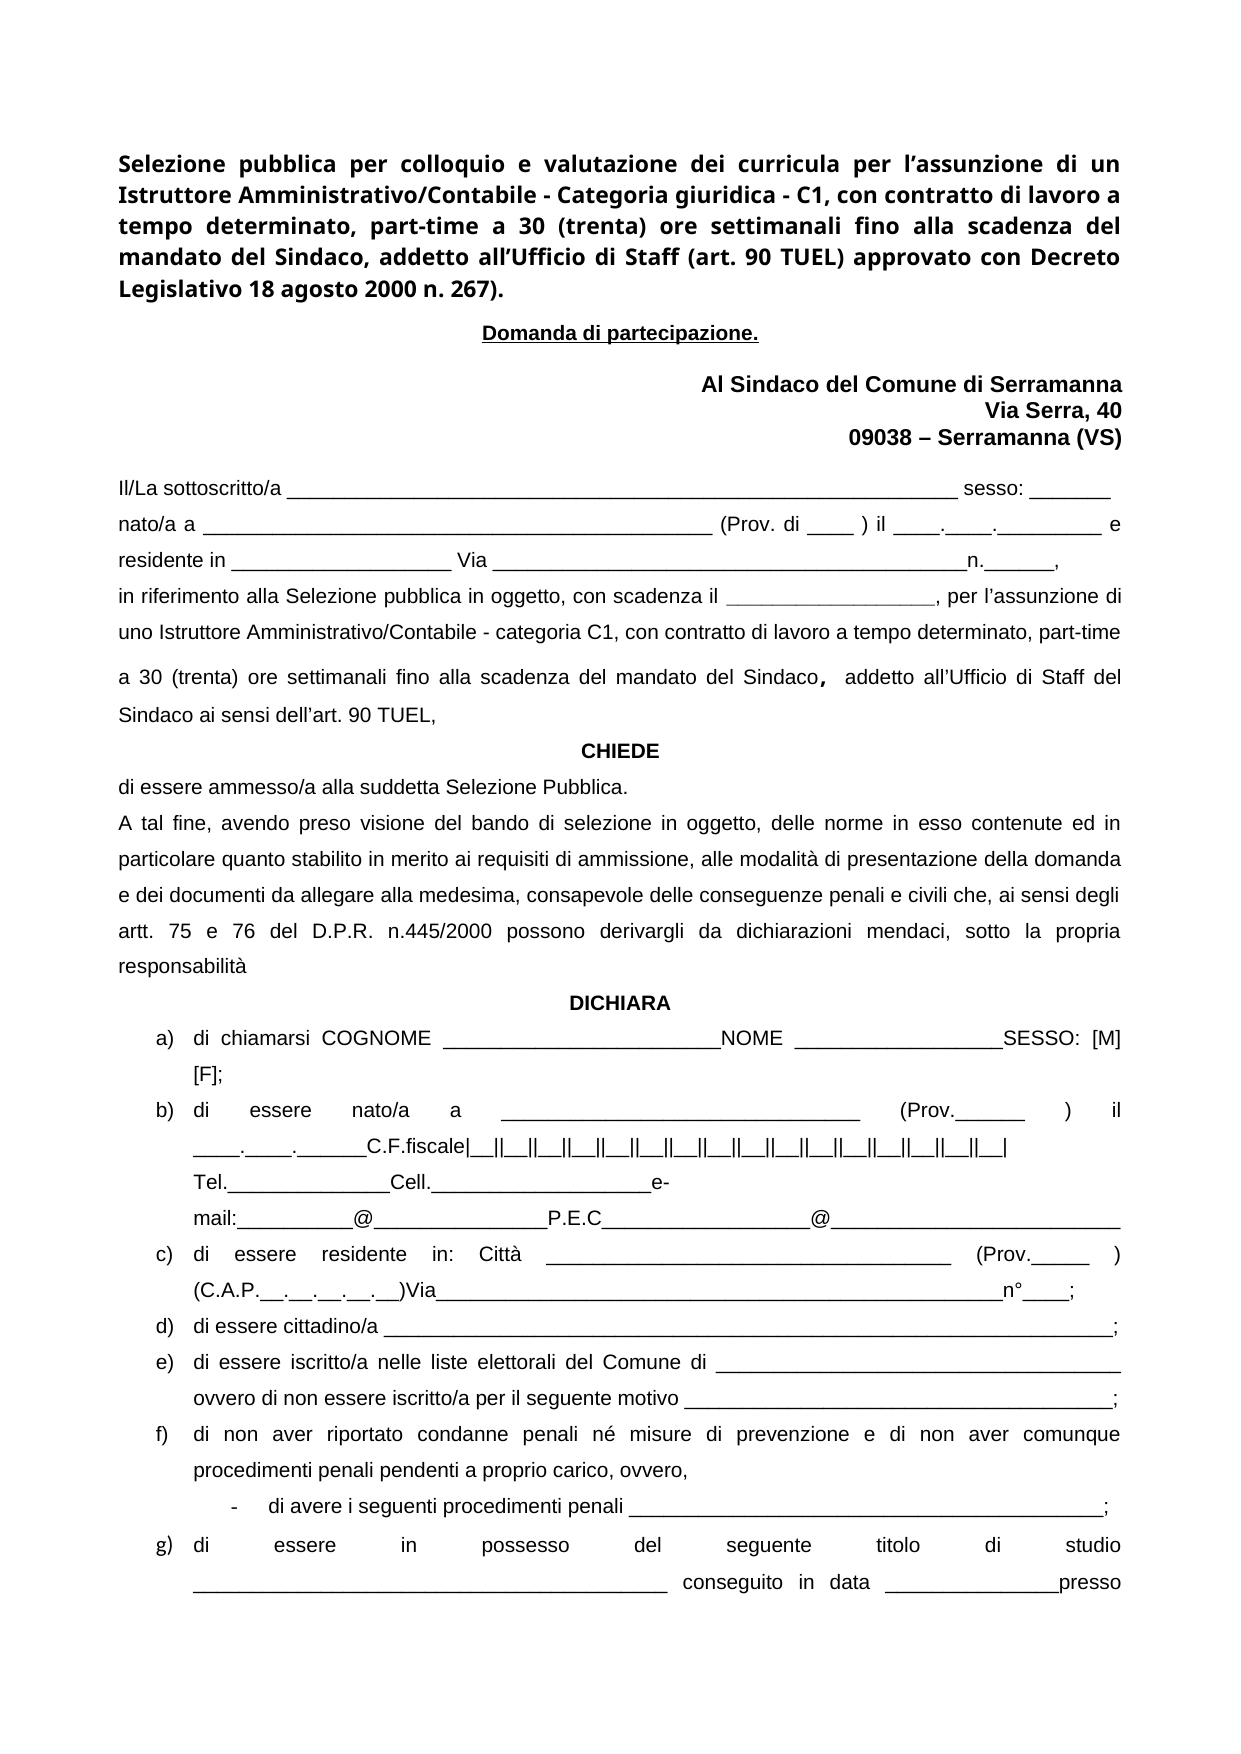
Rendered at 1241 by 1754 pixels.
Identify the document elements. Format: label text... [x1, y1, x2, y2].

text Al Sindaco del Comune di Serramanna [118, 371, 1122, 397]
text 09038 – Serramanna (VS) [118, 423, 1122, 450]
list di chiamarsi COGNOME ________________________NOME __________________SESSO: [M] [F]; [156, 1026, 1122, 1086]
list di essere residente in: Città ___________________________________ (Prov._____ ) (C.A.P.__.__.__.__.__)Via_________________________________________________n°____; [156, 1242, 1122, 1302]
text di essere ammesso/a alla suddetta Selezione Pubblica. [118, 775, 1122, 799]
text Domanda di partecipazione. [118, 321, 1122, 344]
text nato/a a ____________________________________________ (Prov. di ____ ) il ____.____._________ e residente in ___________________ Via _________________________________________n.______, [118, 512, 1122, 572]
list di essere nato/a a _______________________________ (Prov.______ ) il ____.____.______C.F.fiscale|__||__||__||__||__||__||__||__||__||__||__||__||__||__||__||__|Tel.______________Cell.___________________e-mail:__________@_______________P.E.C__________________@_________________________ [156, 1098, 1122, 1230]
list di essere in possesso del seguente titolo di studio _________________________________________ conseguito in data _______________presso [156, 1530, 1122, 1594]
list di avere i seguenti procedimenti penali _________________________________________; [231, 1493, 1122, 1518]
text DICHIARA [118, 990, 1122, 1014]
text in riferimento alla Selezione pubblica in oggetto, con scadenza il __________________, per l’assunzione di uno Istruttore Amministrativo/Contabile - categoria C1, con contratto di lavoro a tempo determinato, part-time a 30 (trenta) ore settimanali fino alla scadenza del mandato del Sindaco, addetto all’Ufficio di Staff del Sindaco ai sensi dell’art. 90 TUEL, [118, 584, 1122, 727]
text Via Serra, 40 [118, 397, 1122, 423]
text CHIEDE [118, 739, 1122, 763]
list di essere cittadino/a _______________________________________________________________; [156, 1314, 1122, 1338]
text Il/La sottoscritto/a __________________________________________________________ sesso: _______ [118, 476, 1122, 500]
list di non aver riportato condanne penali né misure di prevenzione e di non aver comunque procedimenti penali pendenti a proprio carico, ovvero, [156, 1422, 1122, 1481]
text Selezione pubblica per colloquio e valutazione dei curricula per l’assunzione di un Istruttore Amministrativo/Contabile - Categoria giuridica - C1, con contratto di lavoro a tempo determinato, part-time a 30 (trenta) ore settimanali fino alla scadenza del mandato del Sindaco, addetto all’Ufficio di Staff (art. 90 TUEL) approvato con Decreto Legislativo 18 agosto 2000 n. 267). [118, 148, 1122, 304]
text A tal fine, avendo preso visione del bando di selezione in oggetto, delle norme in esso contenute ed in particolare quanto stabilito in merito ai requisiti di ammissione, alle modalità di presentazione della domanda e dei documenti da allegare alla medesima, consapevole delle conseguenze penali e civili che, ai sensi degli artt. 75 e 76 del D.P.R. n.445/2000 possono derivargli da dichiarazioni mendaci, sotto la propria responsabilità [118, 811, 1122, 978]
list di essere iscritto/a nelle liste elettorali del Comune di ___________________________________ ovvero di non essere iscritto/a per il seguente motivo _____________________________________; [156, 1350, 1122, 1409]
